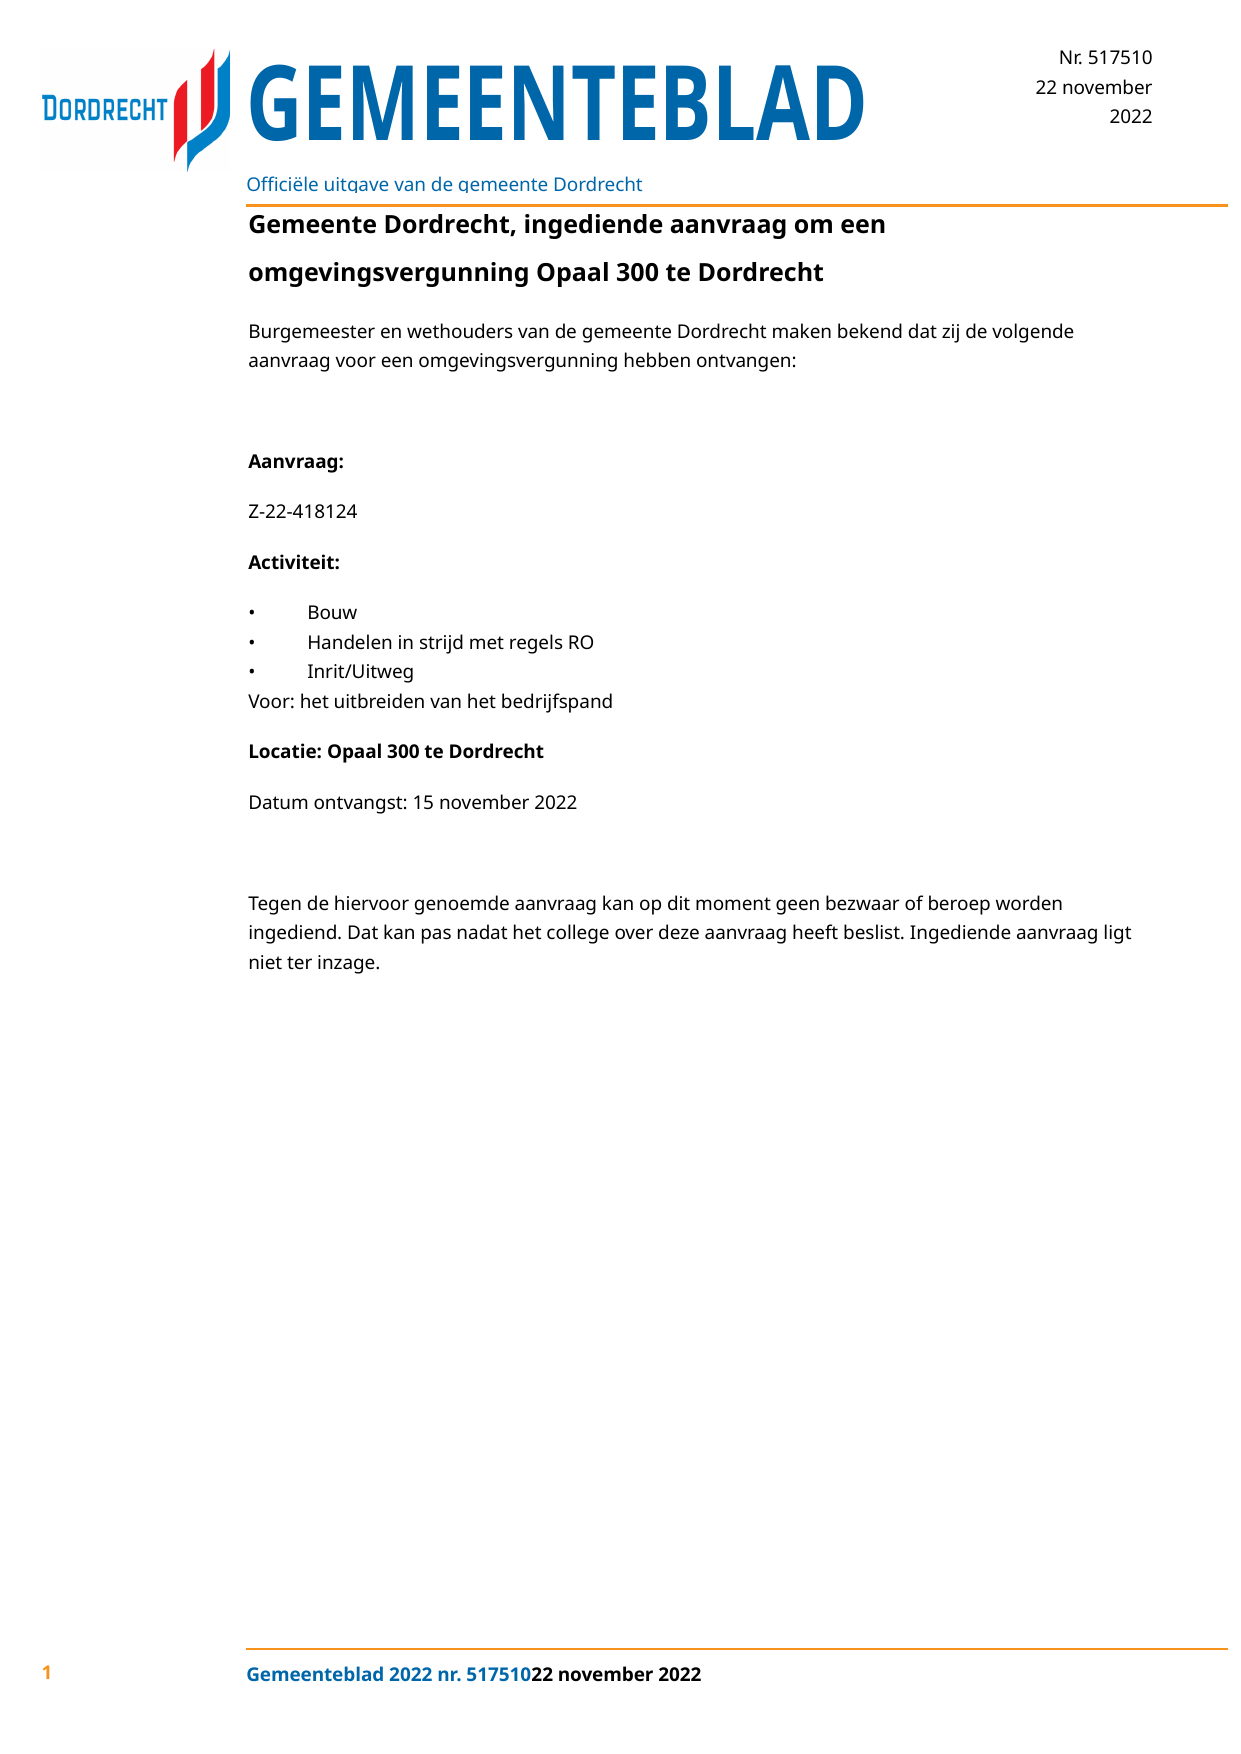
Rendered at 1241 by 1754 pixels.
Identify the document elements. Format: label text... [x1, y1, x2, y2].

text Aanvraag: [248, 448, 1152, 474]
text Locatie: Opaal 300 te Dordrecht [248, 739, 1152, 764]
text Burgemeester en wethouders van de gemeente Dordrecht maken bekend dat zij de volgende aanvraag voor een omgevingsvergunning hebben ontvangen: [248, 318, 1152, 373]
text Tegen de hiervoor genoemde aanvraag kan op dit moment geen bezwaar of beroep worden ingediend. Dat kan pas nadat het college over deze aanvraag heeft beslist. Ingediende aanvraag ligt niet ter inzage. [248, 890, 1152, 975]
text Activiteit: [248, 549, 1152, 575]
list Inrit/Uitweg [248, 659, 1152, 684]
text Datum ontvangst: 15 november 2022 [248, 789, 1152, 815]
picture [41, 47, 231, 172]
list Handelen in strijd met regels RO [248, 629, 1152, 655]
text Z-22-418124 [248, 499, 1152, 524]
text Gemeente Dordrecht, ingediende aanvraag om een omgevingsvergunning Opaal 300 te Dordrecht [248, 207, 1152, 288]
list Bouw [248, 599, 1152, 625]
text Voor: het uitbreiden van het bedrijfspand [248, 688, 1152, 714]
